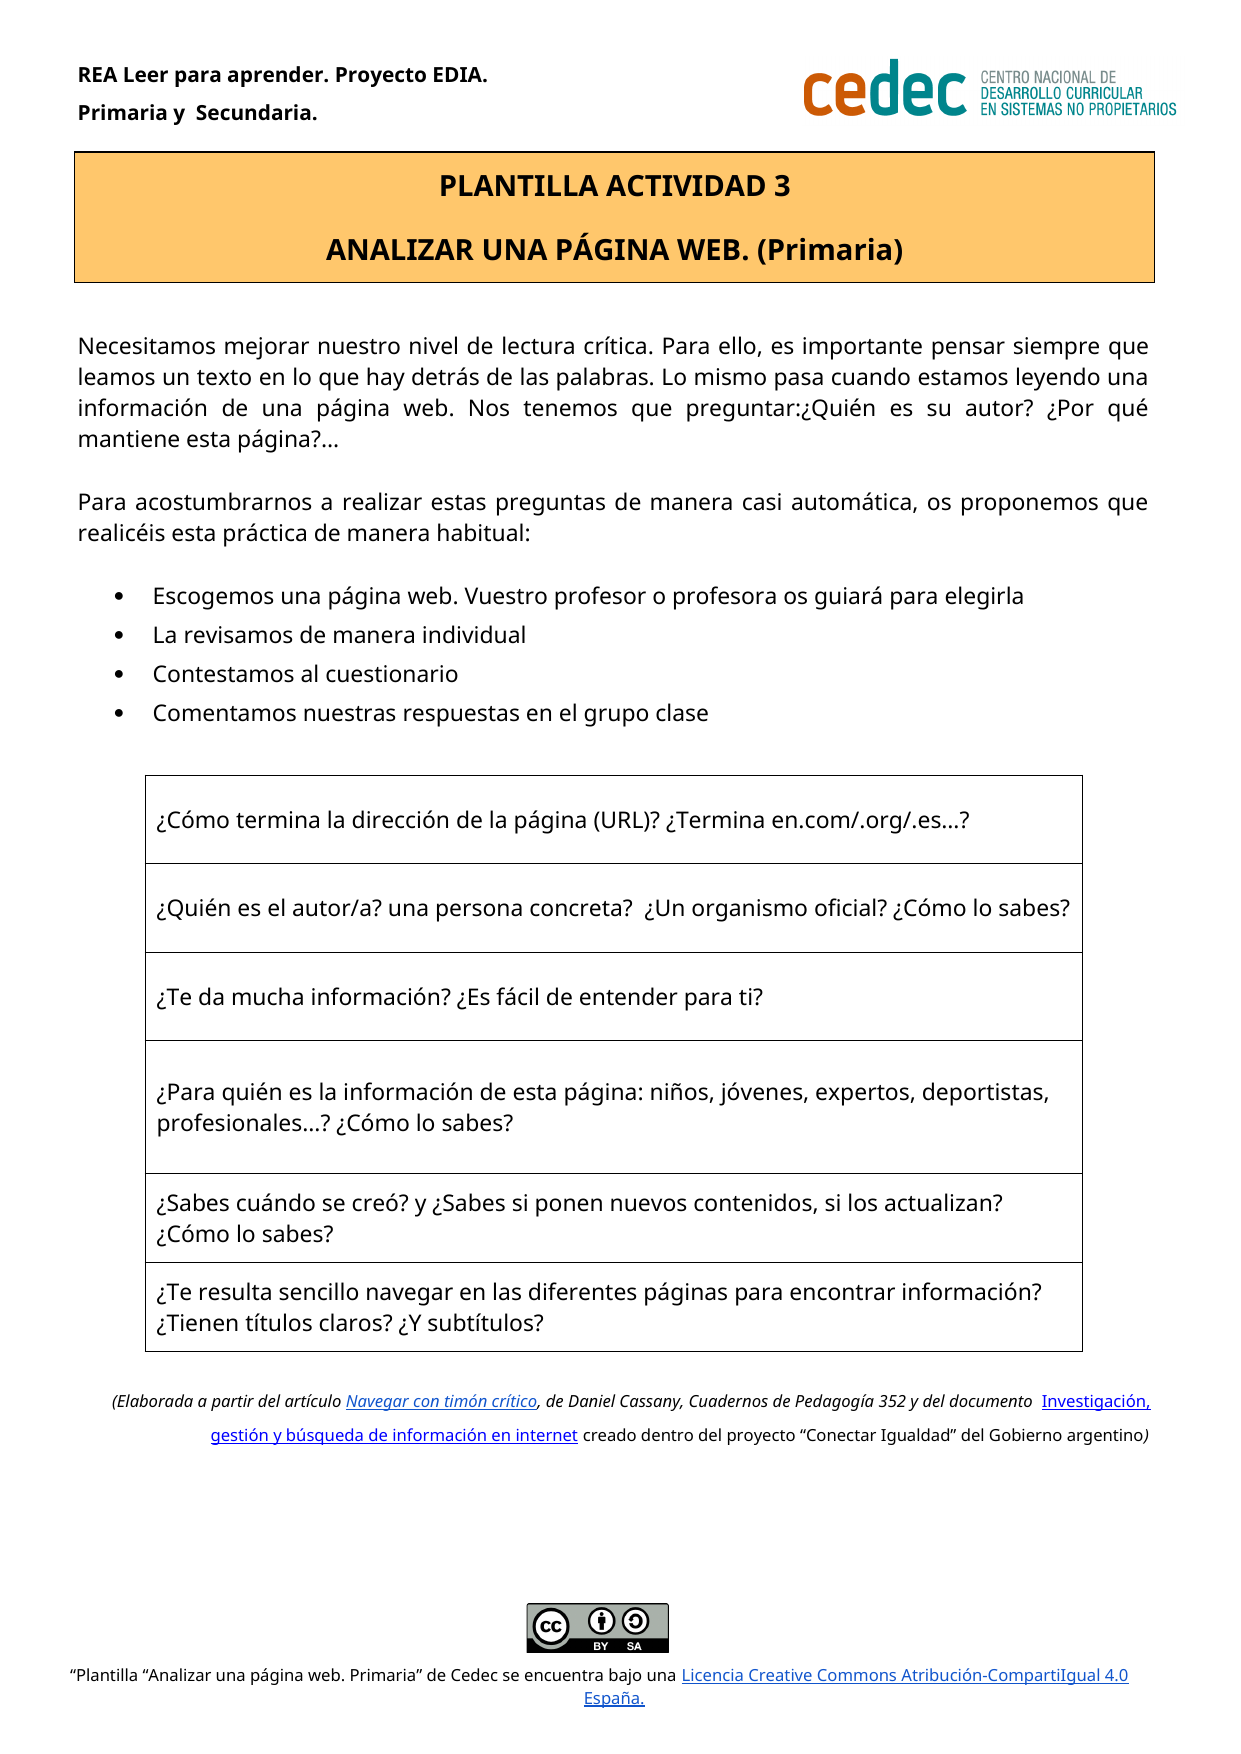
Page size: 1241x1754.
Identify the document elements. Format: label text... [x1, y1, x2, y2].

picture [801, 56, 1185, 126]
picture [526, 1603, 669, 1653]
list Comentamos nuestras respuestas en el grupo clase [115, 697, 1150, 728]
table_cell ¿Quién es el autor/a? una persona concreta? ¿Un organismo oficial? ¿Cómo lo sabes? [146, 864, 1082, 952]
text Necesitamos mejorar nuestro nivel de lectura crítica. Para ello, es importante pensar siempre que leamos un texto en lo que hay detrás de las palabras. Lo mismo pasa cuando estamos leyendo una información de una página web. Nos tenemos que preguntar:¿Quién es su autor? ¿Por qué mantiene esta página?… [77, 330, 1150, 455]
table_header ¿Cómo termina la dirección de la página (URL)? ¿Termina en.com/.org/.es…? [146, 776, 1082, 863]
table_header PLANTILLA ACTIVIDAD 3 ANALIZAR UNA PÁGINA WEB. (Primaria) [75, 153, 1154, 282]
list La revisamos de manera individual [115, 619, 1150, 650]
list Escogemos una página web. Vuestro profesor o profesora os guiará para elegirla [115, 580, 1150, 611]
text (Elaborada a partir del artículo Navegar con timón crítico, de Daniel Cassany, Cuadernos de Pedagogía 352 y del documento Investigación, gestión y búsqueda de información en internet creado dentro del proyecto “Conectar Igualdad” del Gobierno argentino) [77, 1390, 1150, 1447]
table_cell ¿Te resulta sencillo navegar en las diferentes páginas para encontrar información? ¿Tienen títulos claros? ¿Y subtítulos? [146, 1263, 1082, 1351]
table_cell ¿Te da mucha información? ¿Es fácil de entender para ti? [146, 953, 1082, 1040]
table_cell ¿Para quién es la información de esta página: niños, jóvenes, expertos, deportistas, profesionales…? ¿Cómo lo sabes? [146, 1041, 1082, 1173]
table_cell ¿Sabes cuándo se creó? y ¿Sabes si ponen nuevos contenidos, si los actualizan? ¿Cómo lo sabes? [146, 1174, 1082, 1262]
text Para acostumbrarnos a realizar estas preguntas de manera casi automática, os proponemos que realicéis esta práctica de manera habitual: [77, 486, 1150, 548]
list Contestamos al cuestionario [115, 658, 1150, 689]
